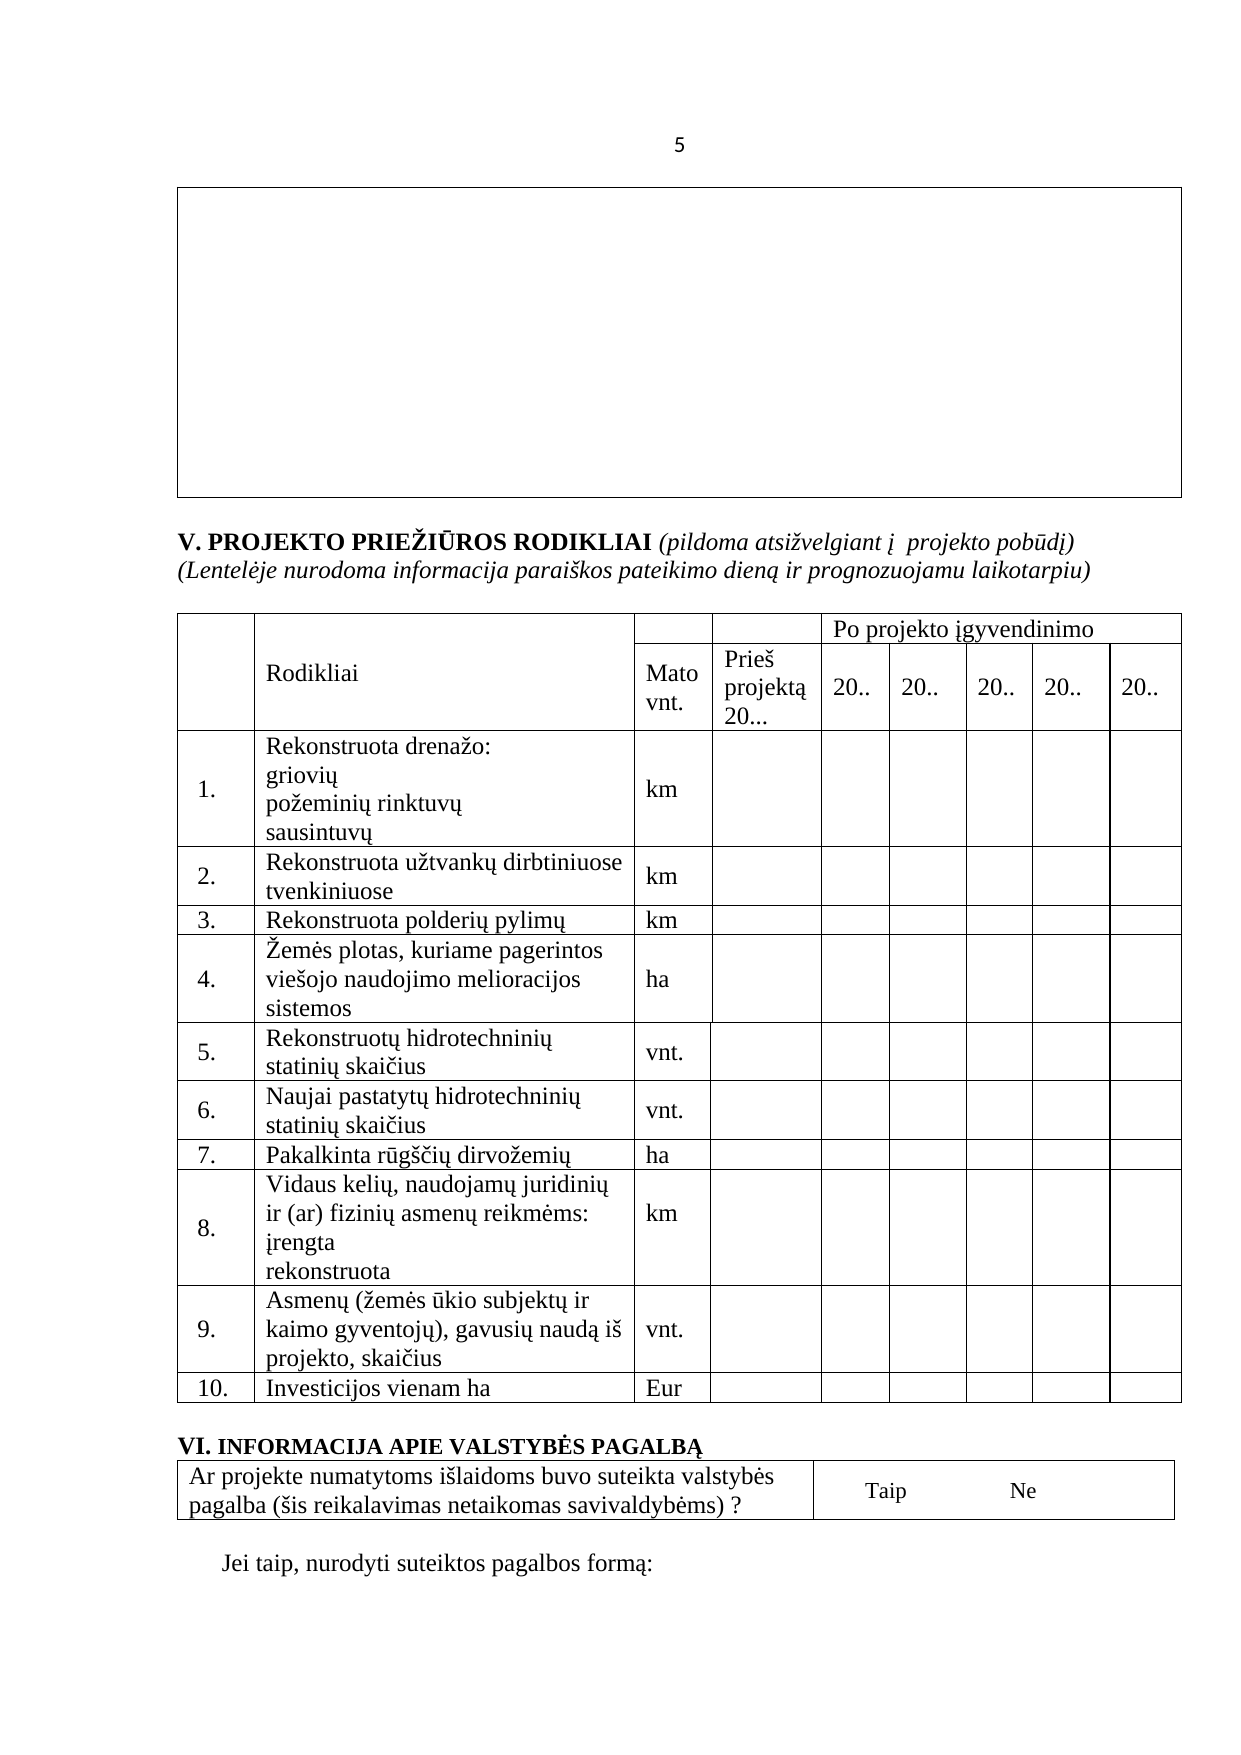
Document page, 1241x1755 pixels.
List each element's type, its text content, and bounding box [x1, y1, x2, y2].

table_cell [967, 847, 1032, 904]
table_cell Vidaus kelių, naudojamų juridinių ir (ar) fizinių asmenų reikmėms: įrengta rekonstruota [255, 1170, 634, 1284]
table_cell Mato vnt. [635, 644, 712, 730]
table_cell [711, 1170, 821, 1284]
table_cell 7. [178, 1140, 254, 1168]
table_cell 8. [178, 1170, 254, 1284]
table_cell Rekonstruota drenažo: griovių požeminių rinktuvų sausintuvų [255, 731, 634, 846]
table_cell [822, 1170, 889, 1284]
table_cell 20.. [822, 644, 889, 730]
table_cell [890, 906, 966, 934]
table_cell Rekonstruota užtvankų dirbtiniuose tvenkiniuose [255, 847, 634, 904]
table_cell km [635, 1170, 710, 1284]
table_cell [1033, 1023, 1109, 1080]
table_cell [967, 906, 1032, 934]
table_cell [1033, 1373, 1109, 1402]
table_header [635, 614, 712, 643]
table_header Ar projekte numatytoms išlaidoms buvo suteikta valstybės pagalba (šis reikalavimas netaikomas savivaldybėms) ? [178, 1461, 813, 1519]
table_cell ha [635, 1140, 710, 1168]
table_cell Eur [635, 1373, 710, 1402]
table_cell Naujai pastatytų hidrotechninių statinių skaičius [255, 1081, 634, 1139]
table_cell [1111, 935, 1181, 1022]
table_cell 20.. [1111, 644, 1181, 730]
table_cell [1033, 935, 1109, 1022]
table_cell Asmenų (žemės ūkio subjektų ir kaimo gyventojų), gavusių naudą iš projekto, skaičius [255, 1286, 634, 1372]
table_cell vnt. [635, 1081, 710, 1139]
table_cell km [635, 731, 712, 846]
table_header Rodikliai [255, 614, 634, 730]
table_cell [1111, 1170, 1181, 1284]
table_cell [967, 1286, 1032, 1372]
table_cell [1033, 731, 1109, 846]
table_cell [713, 731, 821, 846]
table_cell km [635, 906, 712, 934]
table_cell [711, 1140, 821, 1168]
table_cell 20.. [967, 644, 1032, 730]
table_cell [713, 935, 821, 1022]
table_cell [1111, 1140, 1181, 1168]
table_cell [967, 1373, 1032, 1402]
table_header [713, 614, 821, 643]
table_cell [711, 1286, 821, 1372]
table_cell [890, 1023, 966, 1080]
table_cell 10. [178, 1373, 254, 1402]
table_cell [1033, 847, 1109, 904]
table_cell 9. [178, 1286, 254, 1372]
table_cell 6. [178, 1081, 254, 1139]
table_cell Pakalkinta rūgščių dirvožemių [255, 1140, 634, 1168]
text (Lentelėje nurodoma informacija paraiškos pateikimo dieną ir prognozuojamu laikotarpiu) [177, 555, 1181, 584]
table_cell [890, 1140, 966, 1168]
table_cell 4. [178, 935, 254, 1022]
table_cell [890, 1170, 966, 1284]
table_cell [713, 847, 821, 904]
table_cell Prieš projektą 20... [713, 644, 821, 730]
table_cell Investicijos vienam ha [255, 1373, 634, 1402]
table_cell km [635, 847, 712, 904]
table_cell [822, 1140, 889, 1168]
table_cell vnt. [635, 1286, 710, 1372]
table_cell [178, 188, 1181, 497]
table_cell [967, 935, 1032, 1022]
table_cell [711, 1081, 821, 1139]
table_cell 2. [178, 847, 254, 904]
table_cell [890, 1373, 966, 1402]
table_cell [967, 1081, 1032, 1139]
table_cell [822, 1286, 889, 1372]
table_cell [1111, 1373, 1181, 1402]
table_cell [890, 935, 966, 1022]
table_cell [890, 1286, 966, 1372]
table_cell [1111, 847, 1181, 904]
table_cell [711, 1023, 821, 1080]
table_cell [1111, 1081, 1181, 1139]
table_cell [822, 906, 889, 934]
table_cell [1033, 1286, 1109, 1372]
table_cell Rekonstruota polderių pylimų [255, 906, 634, 934]
table_cell [822, 1373, 889, 1402]
table_header [178, 614, 254, 730]
table_cell [967, 731, 1032, 846]
table_cell 3. [178, 906, 254, 934]
table_cell [1033, 1081, 1109, 1139]
table_cell [822, 1081, 889, 1139]
table_cell 5. [178, 1023, 254, 1080]
table_cell [967, 1140, 1032, 1168]
table_cell [822, 935, 889, 1022]
table_cell [890, 731, 966, 846]
table_cell ha [635, 935, 712, 1022]
table_cell [1111, 906, 1181, 934]
table_cell [1111, 1286, 1181, 1372]
table_cell [1033, 1170, 1109, 1284]
table_cell [967, 1023, 1032, 1080]
text Jei taip, nurodyti suteiktos pagalbos formą: [222, 1548, 1181, 1577]
text V. Projekto priežiūros rodikliai (pildoma atsižvelgiant į projekto pobūdį) [177, 527, 1181, 555]
table_cell [822, 731, 889, 846]
table_cell vnt. [635, 1023, 710, 1080]
table_cell [1033, 1140, 1109, 1168]
table_cell [713, 906, 821, 934]
table_cell [822, 1023, 889, 1080]
table_cell [822, 847, 889, 904]
table_cell Žemės plotas, kuriame pagerintos viešojo naudojimo melioracijos sistemos [255, 935, 634, 1022]
table_header Taip Ne [814, 1461, 1174, 1519]
table_header Po projekto įgyvendinimo [822, 614, 1181, 643]
table_cell [711, 1373, 821, 1402]
table_cell [1111, 1023, 1181, 1080]
table_cell [890, 1081, 966, 1139]
table_cell [890, 847, 966, 904]
table_cell 20.. [890, 644, 966, 730]
text VI. INFORMACIJA APIE VALSTYBĖS PAGALBĄ [177, 1431, 1181, 1460]
table_cell [1033, 906, 1109, 934]
table_cell 20.. [1033, 644, 1109, 730]
table_cell Rekonstruotų hidrotechninių statinių skaičius [255, 1023, 634, 1080]
table_cell [967, 1170, 1032, 1284]
table_cell 1. [178, 731, 254, 846]
table_cell [1111, 731, 1181, 846]
